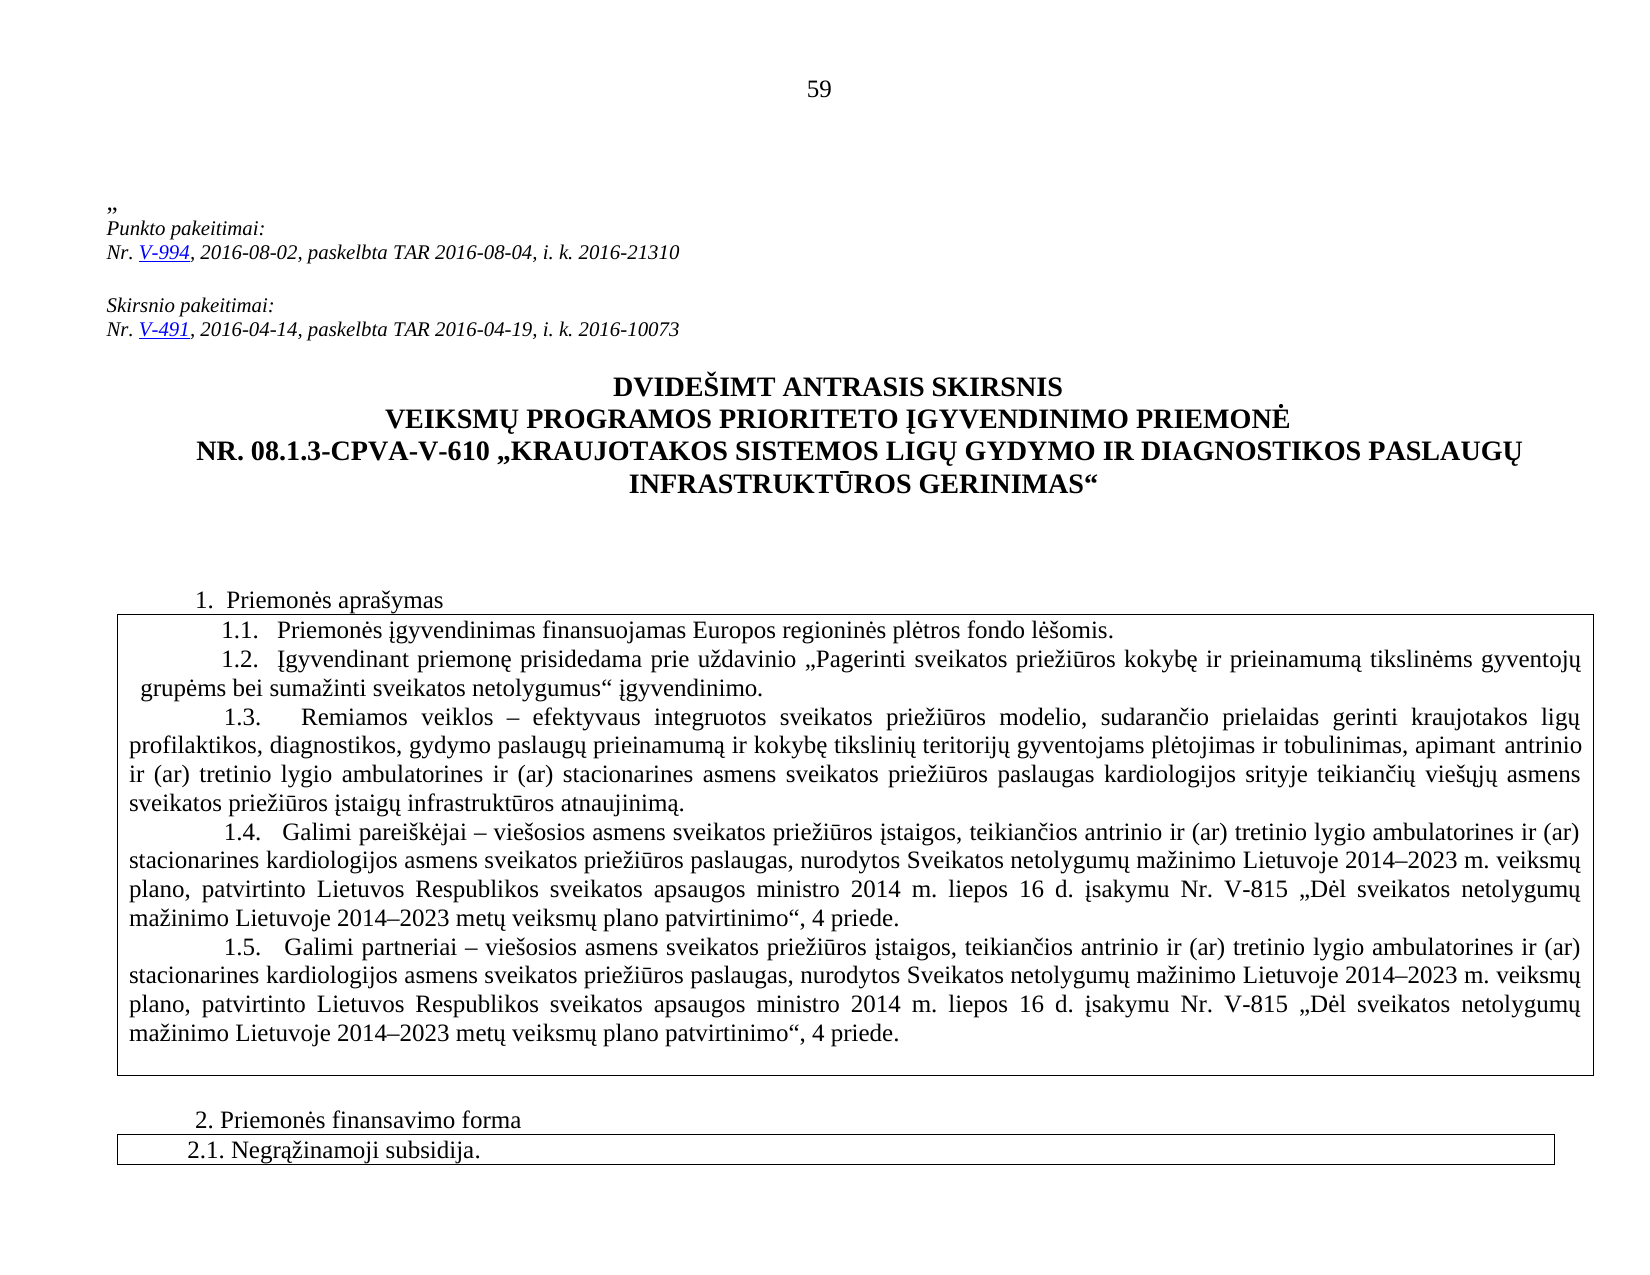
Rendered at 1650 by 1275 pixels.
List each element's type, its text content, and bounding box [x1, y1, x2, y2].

text Nr. V-491, 2016-04-14, paskelbta TAR 2016-04-19, i. k. 2016-10073 [106, 317, 1532, 341]
text NR. 08.1.3-CPVA-V-610 „KRAUJOTAKOS SISTEMOS LIGŲ GYDYMO IR DIAGNOSTIKOS PASLAUGŲ [195, 434, 1532, 467]
table_header 1.1. Priemonės įgyvendinimas finansuojamas Europos regioninės plėtros fondo lėšomis. [118, 615, 1593, 644]
text Punkto pakeitimai: [106, 216, 1532, 240]
text VEIKSMŲ PROGRAMOS PRIORITETO ĮGYVENDINIMO PRIEMONĖ [144, 402, 1532, 434]
text Nr. V-994, 2016-08-02, paskelbta TAR 2016-08-04, i. k. 2016-21310 [106, 240, 1532, 264]
table_header 2.1. Negrąžinamoji subsidija. [118, 1135, 1554, 1164]
table_cell 1.2. Įgyvendinant priemonę prisidedama prie uždavinio „Pagerinti sveikatos priežiūros kokybę ir prieinamumą tikslinėms gyventojų grupėms bei sumažinti sveikatos netolygumus“ įgyvendinimo. 1.3. Remiamos veiklos – efektyvaus integruotos sveikatos priežiūros modelio, sudarančio prielaidas gerinti kraujotakos ligų profilaktikos, diagnostikos, gydymo paslaugų prieinamumą ir kokybę tikslinių teritorijų gyventojams plėtojimas ir tobulinimas, apimant antrinio ir (ar) tretinio lygio ambulatorines ir (ar) stacionarines asmens sveikatos priežiūros paslaugas kardiologijos srityje teikiančių viešųjų asmens sveikatos priežiūros įstaigų infrastruktūros atnaujinimą. 1.4. Galimi pareiškėjai – viešosios asmens sveikatos priežiūros įstaigos, teikiančios antrinio ir (ar) tretinio lygio ambulatorines ir (ar) stacionarines kardiologijos asmens sveikatos priežiūros paslaugas, nurodytos Sveikatos netolygumų mažinimo Lietuvoje 2014–2023 m. veiksmų plano, patvirtinto Lietuvos Respublikos sveikatos apsaugos ministro 2014 m. liepos 16 d. įsakymu Nr. V-815 „Dėl sveikatos netolygumų mažinimo Lietuvoje 2014–2023 metų veiksmų plano patvirtinimo“, 4 priede. 1.5. Galimi partneriai – viešosios asmens sveikatos priežiūros įstaigos, teikiančios antrinio ir (ar) tretinio lygio ambulatorines ir (ar) stacionarines kardiologijos asmens sveikatos priežiūros paslaugas, nurodytos Sveikatos netolygumų mažinimo Lietuvoje 2014–2023 m. veiksmų plano, patvirtinto Lietuvos Respublikos sveikatos apsaugos ministro 2014 m. liepos 16 d. įsakymu Nr. V-815 „Dėl sveikatos netolygumų mažinimo Lietuvoje 2014–2023 metų veiksmų plano patvirtinimo“, 4 priede. [118, 644, 1593, 1075]
text Skirsnio pakeitimai: [106, 293, 1532, 317]
text DVIDEŠIMT ANTRASIS SKIRSNIS [144, 370, 1532, 402]
text „ [106, 187, 1532, 216]
text 2. Priemonės finansavimo forma [106, 1105, 1532, 1134]
text 1. Priemonės aprašymas [106, 586, 1532, 614]
text INFRASTRUKTŪROS GERINIMAS“ [195, 467, 1532, 499]
